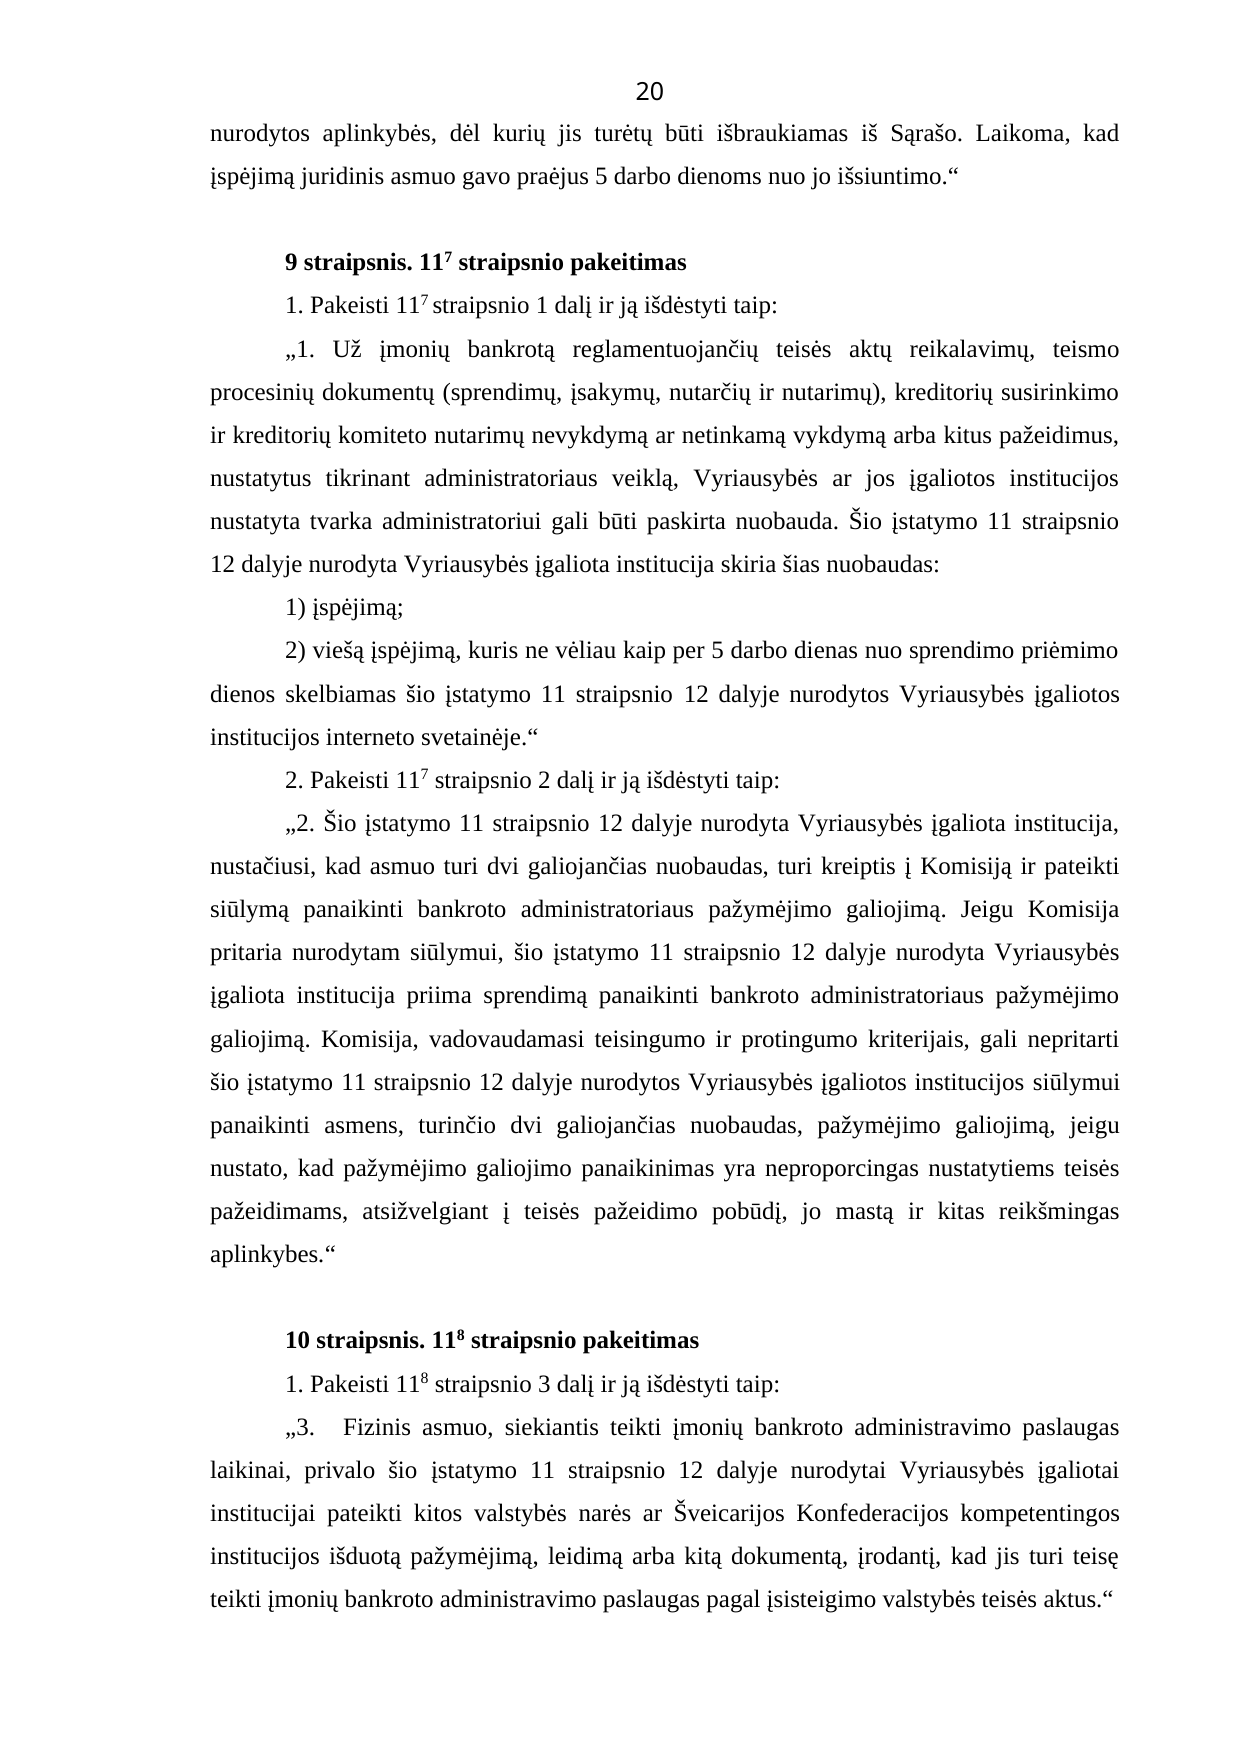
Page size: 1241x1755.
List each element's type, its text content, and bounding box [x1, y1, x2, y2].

text „3. Fizinis asmuo, siekiantis teikti įmonių bankroto administravimo paslaugas laikinai, privalo šio įstatymo 11 straipsnio 12 dalyje nurodytai Vyriausybės įgaliotai institucijai pateikti kitos valstybės narės ar Šveicarijos Konfederacijos kompetentingos institucijos išduotą pažymėjimą, leidimą arba kitą dokumentą, įrodantį, kad jis turi teisę teikti įmonių bankroto administravimo paslaugas pagal įsisteigimo valstybės teisės aktus.“ [210, 1412, 1120, 1613]
text nurodytos aplinkybės, dėl kurių jis turėtų būti išbraukiamas iš Sąrašo. Laikoma, kad įspėjimą juridinis asmuo gavo praėjus 5 darbo dienoms nuo jo išsiuntimo.“ [210, 118, 1120, 190]
text 9 straipsnis. 117 straipsnio pakeitimas [210, 247, 1120, 276]
text 2. Pakeisti 117 straipsnio 2 dalį ir ją išdėstyti taip: [210, 765, 1120, 794]
text „2. Šio įstatymo 11 straipsnio 12 dalyje nurodyta Vyriausybės įgaliota institucija, nustačiusi, kad asmuo turi dvi galiojančias nuobaudas, turi kreiptis į Komisiją ir pateikti siūlymą panaikinti bankroto administratoriaus pažymėjimo galiojimą. Jeigu Komisija pritaria nurodytam siūlymui, šio įstatymo 11 straipsnio 12 dalyje nurodyta Vyriausybės įgaliota institucija priima sprendimą panaikinti bankroto administratoriaus pažymėjimo galiojimą. Komisija, vadovaudamasi teisingumo ir protingumo kriterijais, gali nepritarti šio įstatymo 11 straipsnio 12 dalyje nurodytos Vyriausybės įgaliotos institucijos siūlymui panaikinti asmens, turinčio dvi galiojančias nuobaudas, pažymėjimo galiojimą, jeigu nustato, kad pažymėjimo galiojimo panaikinimas yra neproporcingas nustatytiems teisės pažeidimams, atsižvelgiant į teisės pažeidimo pobūdį, jo mastą ir kitas reikšmingas aplinkybes.“ [210, 808, 1120, 1268]
text 1. Pakeisti 117 straipsnio 1 dalį ir ją išdėstyti taip: [210, 291, 1120, 319]
text „1. Už įmonių bankrotą reglamentuojančių teisės aktų reikalavimų, teismo procesinių dokumentų (sprendimų, įsakymų, nutarčių ir nutarimų), kreditorių susirinkimo ir kreditorių komiteto nutarimų nevykdymą ar netinkamą vykdymą arba kitus pažeidimus, nustatytus tikrinant administratoriaus veiklą, Vyriausybės ar jos įgaliotos institucijos nustatyta tvarka administratoriui gali būti paskirta nuobauda. Šio įstatymo 11 straipsnio 12 dalyje nurodyta Vyriausybės įgaliota institucija skiria šias nuobaudas: [210, 334, 1120, 578]
text 2) viešą įspėjimą, kuris ne vėliau kaip per 5 darbo dienas nuo sprendimo priėmimo dienos skelbiamas šio įstatymo 11 straipsnio 12 dalyje nurodytos Vyriausybės įgaliotos institucijos interneto svetainėje.“ [210, 636, 1120, 751]
text 1. Pakeisti 118 straipsnio 3 dalį ir ją išdėstyti taip: [210, 1369, 1120, 1397]
text 10 straipsnis. 118 straipsnio pakeitimas [210, 1326, 1120, 1354]
text 1) įspėjimą; [210, 592, 1120, 621]
